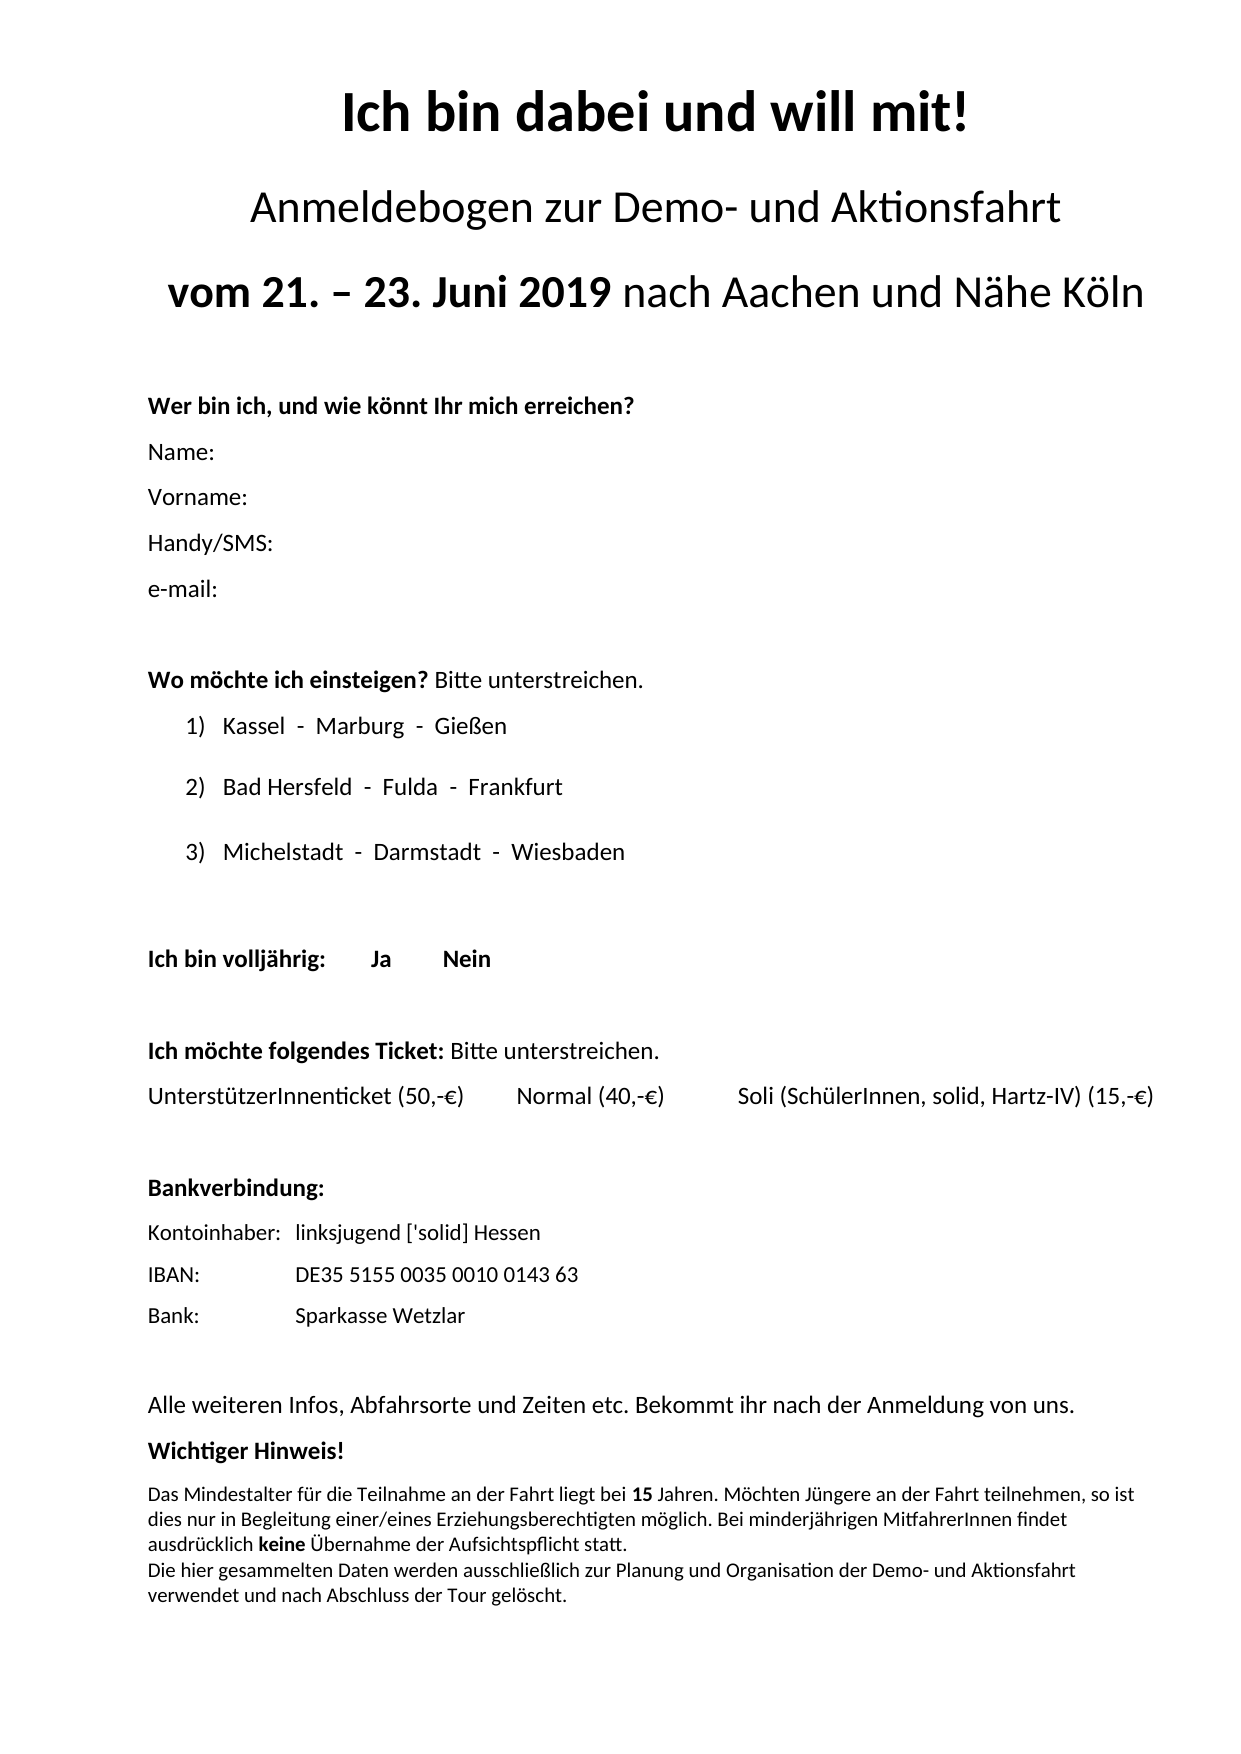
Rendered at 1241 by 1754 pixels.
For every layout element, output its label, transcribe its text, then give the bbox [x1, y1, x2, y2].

text Das Mindestalter für die Teilnahme an der Fahrt liegt bei 15 Jahren. Möchten Jüngere an der Fahrt teilnehmen, so ist dies nur in Begleitung einer/eines Erziehungsberechtigten möglich. Bei minderjährigen MitfahrerInnen findet ausdrücklich keine Übernahme der Aufsichtspflicht statt. [148, 1481, 1164, 1557]
text Anmeldebogen zur Demo- und Aktionsfahrt [148, 178, 1164, 234]
text Ich möchte folgendes Ticket: Bitte unterstreichen. [148, 1035, 1164, 1065]
text Die hier gesammelten Daten werden ausschließlich zur Planung und Organisation der Demo- und Aktionsfahrt verwendet und nach Abschluss der Tour gelöscht. [148, 1557, 1164, 1608]
list Michelstadt - Darmstadt - Wiesbaden [185, 837, 1164, 867]
text Wichtiger Hinweis! [148, 1435, 1164, 1466]
text UnterstützerInnenticket (50,-€) Normal (40,-€) Soli (SchülerInnen, solid, Hartz-IV) (15,-€) [148, 1081, 1164, 1111]
text Vorname: [148, 481, 1164, 512]
text Bankverbindung: [148, 1172, 1164, 1202]
text Name: [148, 436, 1164, 466]
text e-mail: [148, 573, 1164, 603]
list Kassel - Marburg - Gießen [185, 710, 1164, 741]
text Ich bin dabei und will mit! [148, 75, 1164, 146]
text vom 21. – 23. Juni 2019 nach Aachen und Nähe Köln [148, 263, 1164, 319]
text Kontoinhaber: linksjugend ['solid] Hessen [148, 1218, 1164, 1246]
text IBAN: DE35 5155 0035 0010 0143 63 [148, 1260, 1164, 1288]
text Alle weiteren Infos, Abfahrsorte und Zeiten etc. Bekommt ihr nach der Anmeldung von uns. [148, 1389, 1164, 1420]
list Bad Hersfeld - Fulda - Frankfurt [185, 771, 1164, 802]
text Handy/SMS: [148, 527, 1164, 558]
text Wo möchte ich einsteigen? Bitte unterstreichen. [148, 664, 1164, 695]
text Bank: Sparkasse Wetzlar [148, 1302, 1164, 1330]
text Wer bin ich, und wie könnt Ihr mich erreichen? [148, 390, 1164, 420]
text Ich bin volljährig: Ja Nein [148, 943, 1164, 974]
